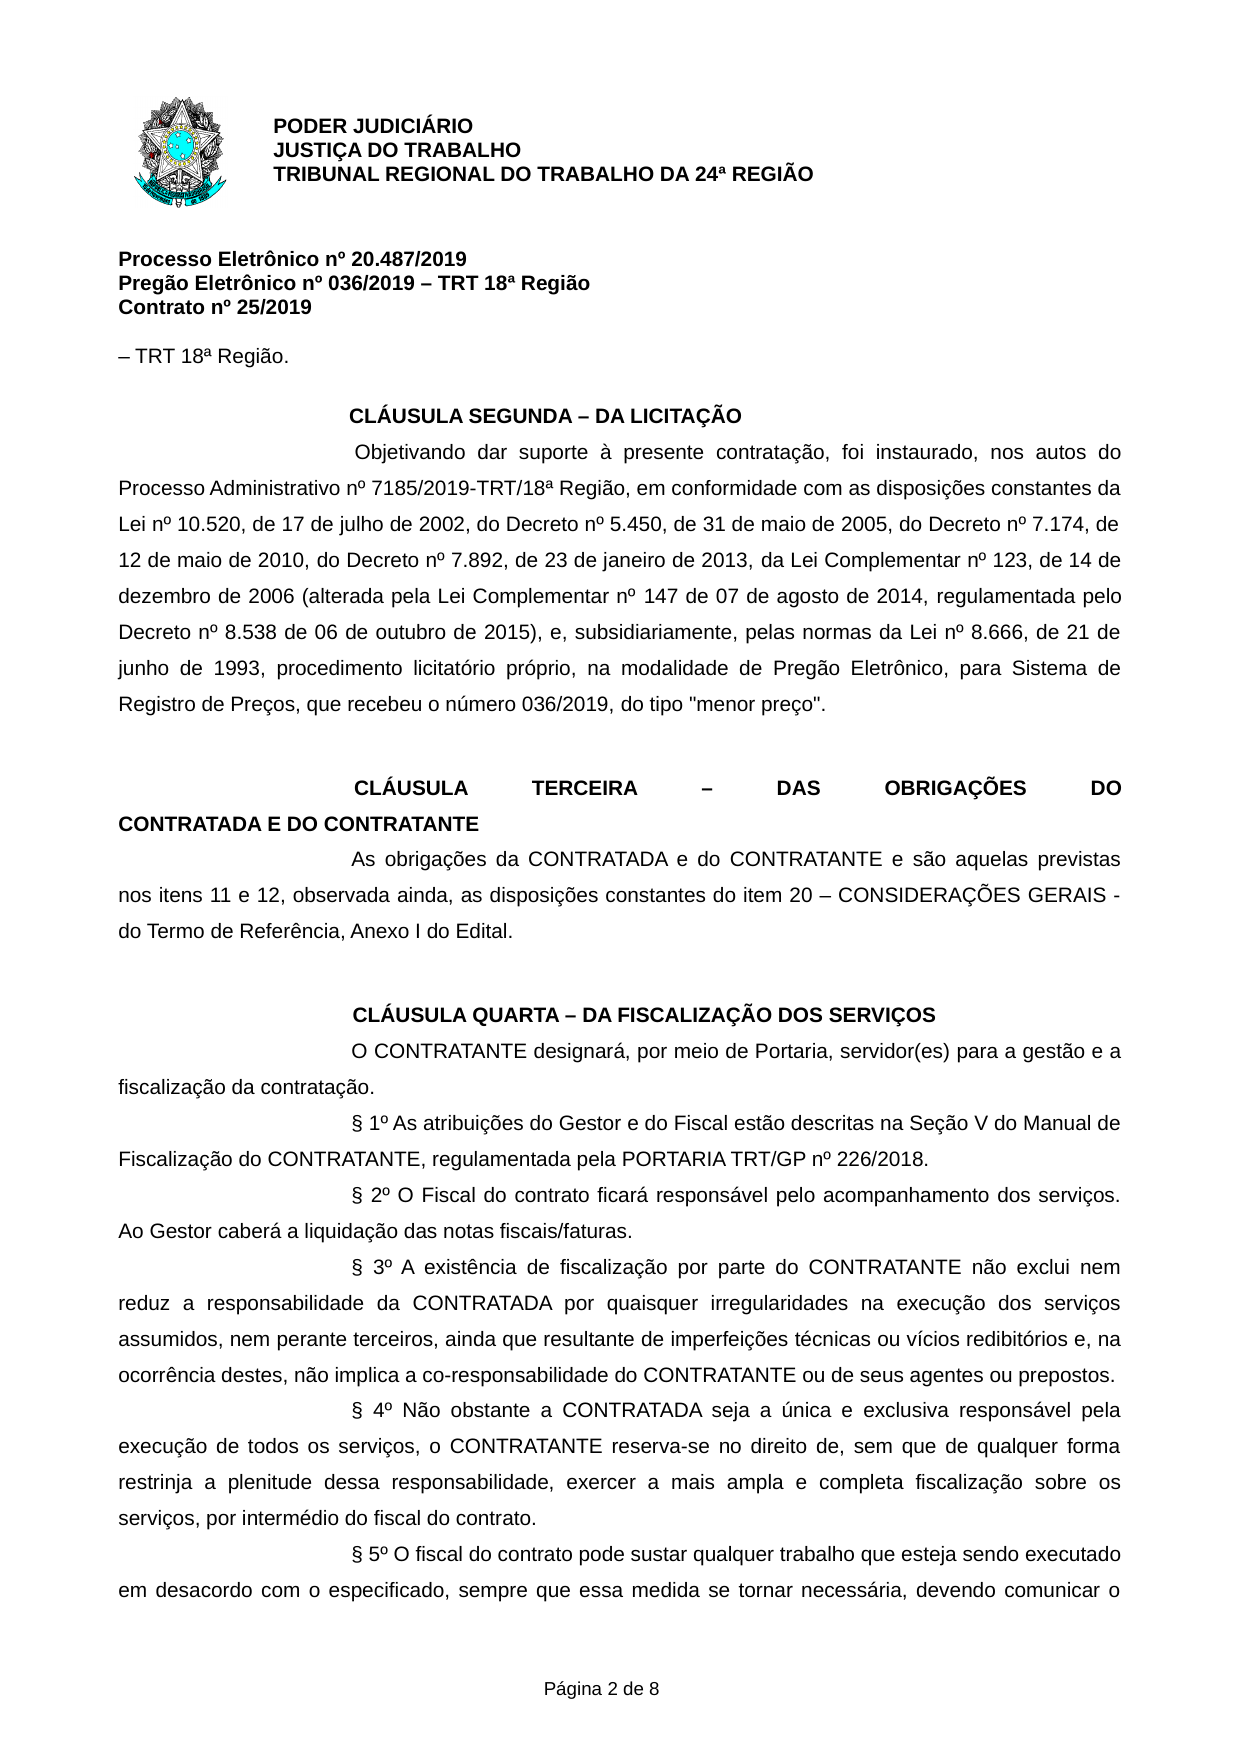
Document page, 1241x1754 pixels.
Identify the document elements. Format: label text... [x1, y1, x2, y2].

text Objetivando dar suporte à presente contratação, foi instaurado, nos autos do Processo Administrativo nº 7185/2019-TRT/18ª Região, em conformidade com as disposições constantes da Lei nº 10.520, de 17 de julho de 2002, do Decreto nº 5.450, de 31 de maio de 2005, do Decreto nº 7.174, de 12 de maio de 2010, do Decreto nº 7.892, de 23 de janeiro de 2013, da Lei Complementar nº 123, de 14 de dezembro de 2006 (alterada pela Lei Complementar nº 147 de 07 de agosto de 2014, regulamentada pelo Decreto nº 8.538 de 06 de outubro de 2015), e, subsidiariamente, pelas normas da Lei nº 8.666, de 21 de junho de 1993, procedimento licitatório próprio, na modalidade de Pregão Eletrônico, para Sistema de Registro de Preços, que recebeu o número 036/2019, do tipo "menor preço". [118, 440, 1122, 716]
picture [133, 96, 228, 208]
text § 5º O fiscal do contrato pode sustar qualquer trabalho que esteja sendo executado em desacordo com o especificado, sempre que essa medida se tornar necessária, devendo comunicar o [118, 1542, 1122, 1602]
text § 4º Não obstante a CONTRATADA seja a única e exclusiva responsável pela execução de todos os serviços, o CONTRATANTE reserva-se no direito de, sem que de qualquer forma restrinja a plenitude dessa responsabilidade, exercer a mais ampla e completa fiscalização sobre os serviços, por intermédio do fiscal do contrato. [118, 1398, 1122, 1530]
text § 2º O Fiscal do contrato ficará responsável pelo acompanhamento dos serviços. Ao Gestor caberá a liquidação das notas fiscais/faturas. [118, 1183, 1122, 1243]
text CLÁUSULA TERCEIRA – DAS OBRIGAÇÕES DO CONTRATADA E DO CONTRATANTE [118, 775, 1122, 835]
text CLÁUSULA SEGUNDA – DA LICITAÇÃO [118, 404, 1122, 428]
text – TRT 18ª Região. [118, 344, 1122, 368]
text § 1º As atribuições do Gestor e do Fiscal estão descritas na Seção V do Manual de Fiscalização do CONTRATANTE, regulamentada pela PORTARIA TRT/GP nº 226/2018. [118, 1111, 1122, 1171]
text CLÁUSULA QUARTA – DA FISCALIZAÇÃO DOS SERVIÇOS [118, 1003, 1122, 1027]
text § 3º A existência de fiscalização por parte do CONTRATANTE não exclui nem reduz a responsabilidade da CONTRATADA por quaisquer irregularidades na execução dos serviços assumidos, nem perante terceiros, ainda que resultante de imperfeições técnicas ou vícios redibitórios e, na ocorrência destes, não implica a co-responsabilidade do CONTRATANTE ou de seus agentes ou prepostos. [118, 1254, 1122, 1386]
text As obrigações da CONTRATADA e do CONTRATANTE e são aquelas previstas nos itens 11 e 12, observada ainda, as disposições constantes do item 20 – CONSIDERAÇÕES GERAIS - do Termo de Referência, Anexo I do Edital. [118, 847, 1122, 943]
text O CONTRATANTE designará, por meio de Portaria, servidor(es) para a gestão e a fiscalização da contratação. [118, 1039, 1122, 1099]
